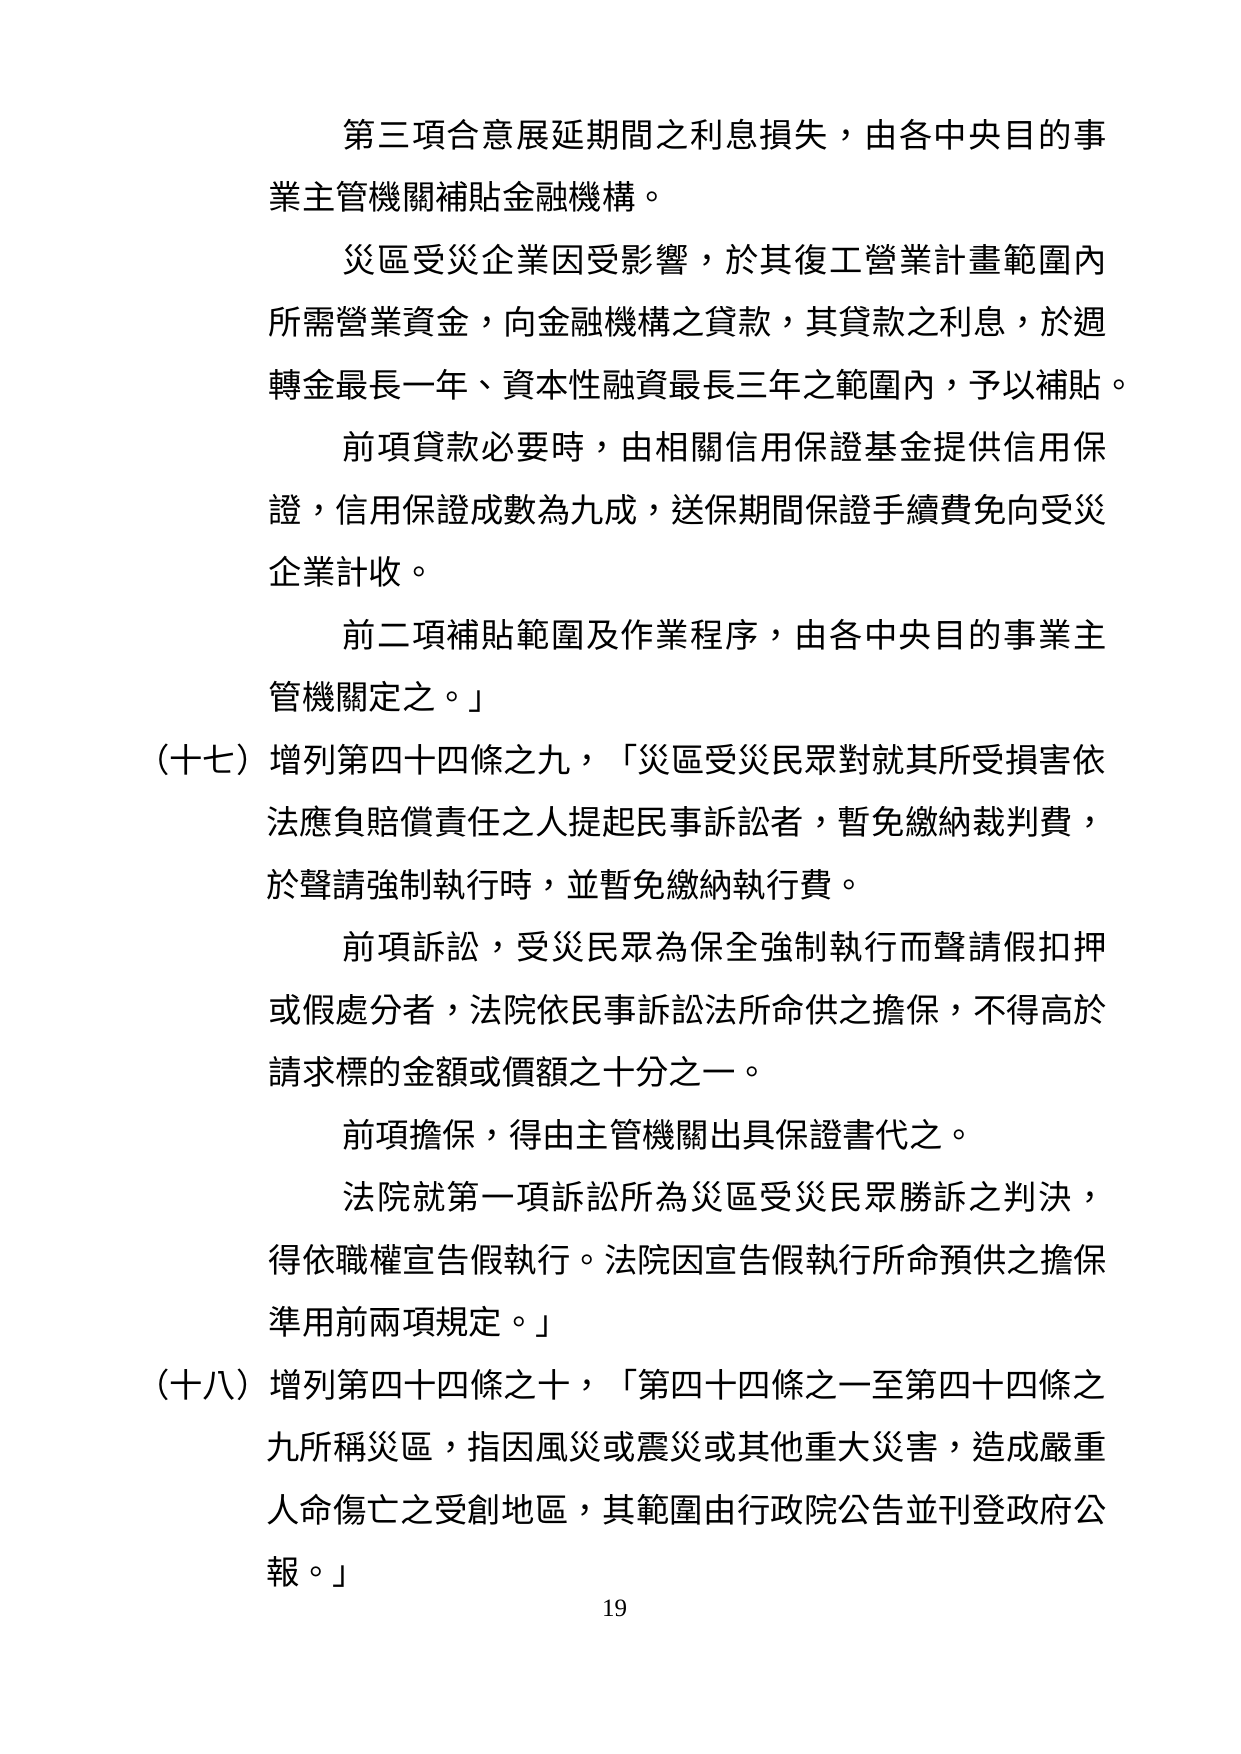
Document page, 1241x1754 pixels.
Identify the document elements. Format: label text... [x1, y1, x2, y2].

text 法院就第一項訴訟所為災區受災民眾勝訴之判決，得依職權宣告假執行。法院因宣告假執行所命預供之擔保，準用前兩項規定。」 [268, 1153, 1107, 1341]
text 前二項補貼範圍及作業程序，由各中央目的事業主管機關定之。」 [268, 591, 1107, 716]
text （十八）增列第四十四條之十，「第四十四條之一至第四十四條之九所稱災區，指因風災或震災或其他重大災害，造成嚴重人命傷亡之受創地區，其範圍由行政院公告並刊登政府公報。」 [136, 1341, 1107, 1591]
text 第三項合意展延期間之利息損失，由各中央目的事業主管機關補貼金融機構。 [268, 91, 1107, 216]
text 災區受災企業因受影響，於其復工營業計畫範圍內所需營業資金，向金融機構之貸款，其貸款之利息，於週轉金最長一年、資本性融資最長三年之範圍內，予以補貼。 [268, 216, 1107, 403]
text 前項貸款必要時，由相關信用保證基金提供信用保證，信用保證成數為九成，送保期間保證手續費免向受災企業計收。 [268, 403, 1107, 591]
text 前項訴訟，受災民眾為保全強制執行而聲請假扣押或假處分者，法院依民事訴訟法所命供之擔保，不得高於請求標的金額或價額之十分之一。 [268, 903, 1107, 1091]
text 前項擔保，得由主管機關出具保證書代之。 [268, 1091, 1107, 1153]
text （十七）增列第四十四條之九，「災區受災民眾對就其所受損害依法應負賠償責任之人提起民事訴訟者，暫免繳納裁判費，於聲請強制執行時，並暫免繳納執行費。 [136, 716, 1107, 903]
